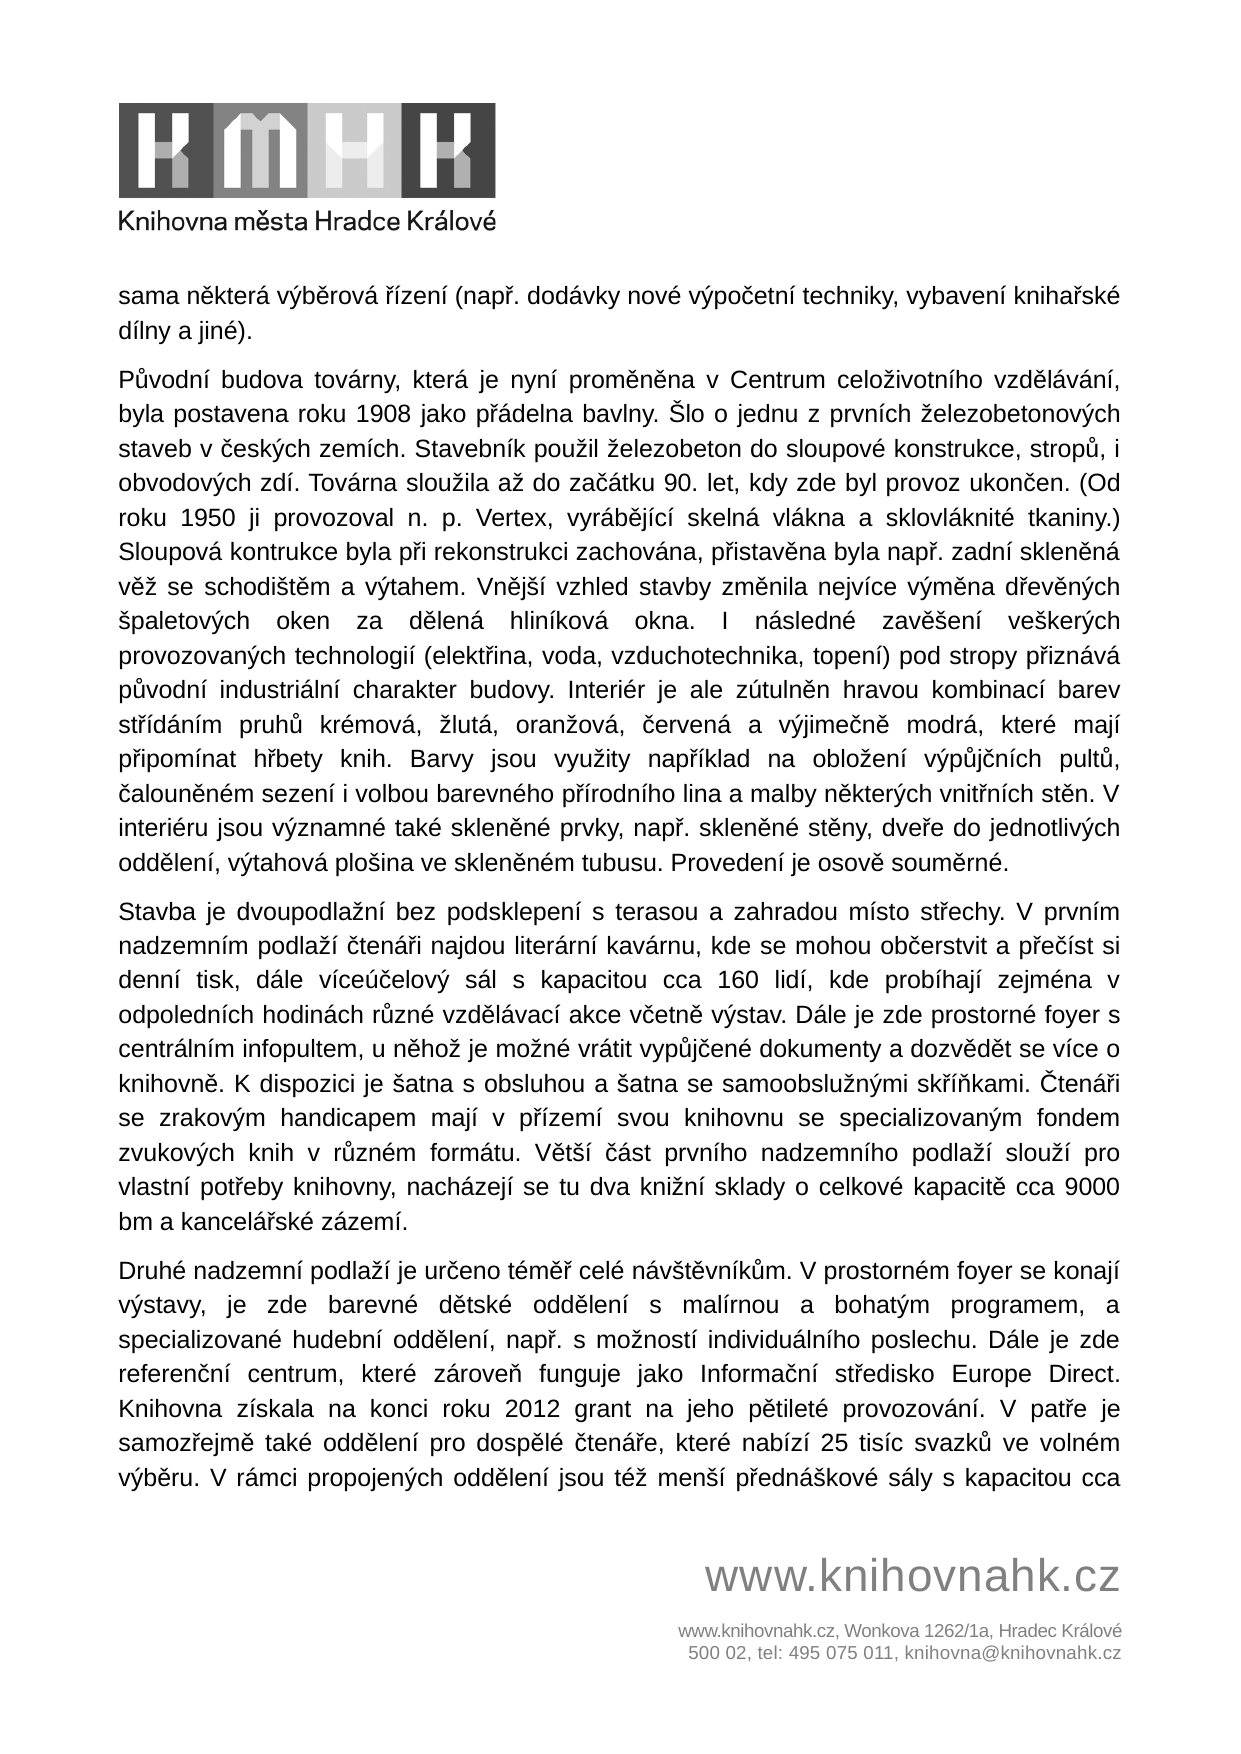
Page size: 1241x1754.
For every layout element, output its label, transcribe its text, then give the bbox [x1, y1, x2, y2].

picture [118, 102, 496, 253]
text Stavba je dvoupodlažní bez podsklepení s terasou a zahradou místo střechy. V prvním nadzemním podlaží čtenáři najdou literární kavárnu, kde se mohou občerstvit a přečíst si denní tisk, dále víceúčelový sál s kapacitou cca 160 lidí, kde probíhají zejména v odpoledních hodinách různé vzdělávací akce včetně výstav. Dále je zde prostorné foyer s centrálním infopultem, u něhož je možné vrátit vypůjčené dokumenty a dozvědět se více o knihovně. K dispozici je šatna s obsluhou a šatna se samoobslužnými skříňkami. Čtenáři se zrakovým handicapem mají v přízemí svou knihovnu se specializovaným fondem zvukových knih v různém formátu. Větší část prvního nadzemního podlaží slouží pro vlastní potřeby knihovny, nacházejí se tu dva knižní sklady o celkové kapacitě cca 9000 bm a kancelářské zázemí. [118, 897, 1122, 1236]
text Původní budova továrny, která je nyní proměněna v Centrum celoživotního vzdělávání, byla postavena roku 1908 jako přádelna bavlny. Šlo o jednu z prvních železobetonových staveb v českých zemích. Stavebník použil železobeton do sloupové konstrukce, stropů, i obvodových zdí. Továrna sloužila až do začátku 90. let, kdy zde byl provoz ukončen. (Od roku 1950 ji provozoval n. p. Vertex, vyrábějící skelná vlákna a sklovláknité tkaniny.) Sloupová kontrukce byla při rekonstrukci zachována, přistavěna byla např. zadní skleněná věž se schodištěm a výtahem. Vnější vzhled stavby změnila nejvíce výměna dřevěných špaletových oken za dělená hliníková okna. I následné zavěšení veškerých provozovaných technologií (elektřina, voda, vzduchotechnika, topení) pod stropy přiznává původní industriální charakter budovy. Interiér je ale zútulněn hravou kombinací barev střídáním pruhů krémová, žlutá, oranžová, červená a výjimečně modrá, které mají připomínat hřbety knih. Barvy jsou využity například na obložení výpůjčních pultů, čalouněném sezení i volbou barevného přírodního lina a malby některých vnitřních stěn. V interiéru jsou významné také skleněné prvky, např. skleněné stěny, dveře do jednotlivých oddělení, výtahová plošina ve skleněném tubusu. Provedení je osově souměrné. [118, 365, 1122, 876]
text Druhé nadzemní podlaží je určeno téměř celé návštěvníkům. V prostorném foyer se konají výstavy, je zde barevné dětské oddělení s malírnou a bohatým programem, a specializované hudební oddělení, např. s možností individuálního poslechu. Dále je zde referenční centrum, které zároveň funguje jako Informační středisko Europe Direct. Knihovna získala na konci roku 2012 grant na jeho pětileté provozování. V patře je samozřejmě také oddělení pro dospělé čtenáře, které nabízí 25 tisíc svazků ve volném výběru. V rámci propojených oddělení jsou též menší přednáškové sály s kapacitou cca [118, 1256, 1122, 1492]
text sama některá výběrová řízení (např. dodávky nové výpočetní techniky, vybavení knihařské dílny a jiné). [118, 281, 1122, 344]
